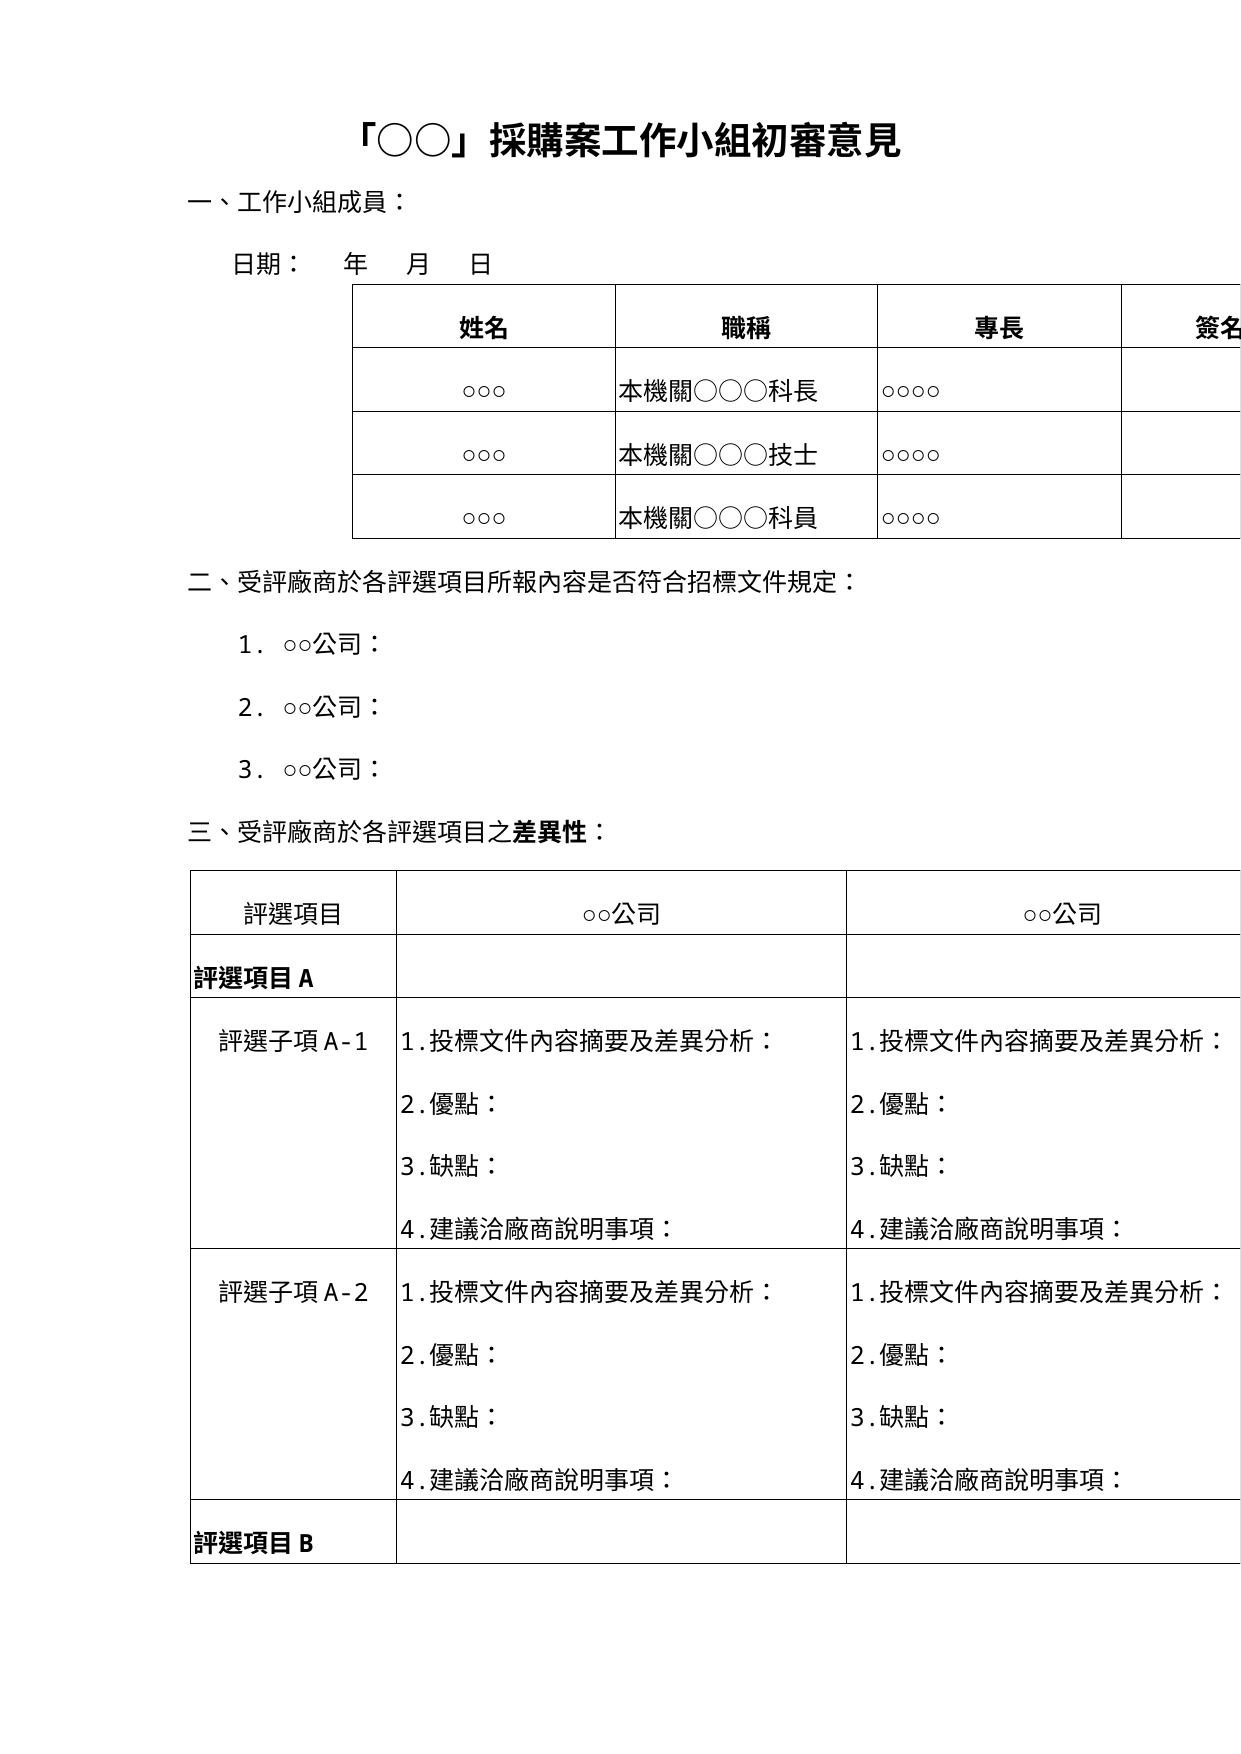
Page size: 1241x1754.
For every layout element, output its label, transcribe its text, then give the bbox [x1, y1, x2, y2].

table_cell ○○○○ [878, 475, 1121, 538]
text 「○○」採購案工作小組初審意見 [187, 96, 1053, 159]
table_header 簽名 [1122, 285, 1240, 347]
table_cell [847, 935, 1240, 997]
text 3. ○○公司： [237, 726, 1053, 789]
table_cell ○○○○ [878, 348, 1121, 411]
table_header 評選項目 [191, 871, 396, 934]
table_cell [847, 1500, 1240, 1563]
table_cell 本機關○○○技士 [616, 412, 877, 474]
text 一、工作小組成員： 日期： 年 月 日 [187, 159, 1053, 284]
table_header ○○公司 [847, 871, 1240, 934]
table_cell 1.投標文件內容摘要及差異分析： 2.優點： 3.缺點： 4.建議洽廠商說明事項： [847, 1249, 1240, 1499]
table_cell 評選子項A-1 [191, 998, 396, 1248]
table_cell [397, 935, 846, 997]
table_cell 1.投標文件內容摘要及差異分析： 2.優點： 3.缺點： 4.建議洽廠商說明事項： [397, 998, 846, 1248]
table_cell [1122, 412, 1240, 474]
text 1. ○○公司： [237, 601, 1053, 664]
table_header ○○公司 [397, 871, 846, 934]
table_cell [397, 1500, 846, 1563]
table_cell ○○○ [353, 412, 615, 474]
table_header 專長 [878, 285, 1121, 347]
table_cell 1.投標文件內容摘要及差異分析： 2.優點： 3.缺點： 4.建議洽廠商說明事項： [847, 998, 1240, 1248]
text 三、受評廠商於各評選項目之差異性： [187, 789, 1053, 851]
table_cell 評選項目A [191, 935, 396, 997]
table_cell ○○○○ [878, 412, 1121, 474]
table_cell [1122, 475, 1240, 538]
table_cell 評選子項A-2 [191, 1249, 396, 1499]
table_header 職稱 [616, 285, 877, 347]
table_cell ○○○ [353, 348, 615, 411]
table_cell 本機關○○○科長 [616, 348, 877, 411]
table_cell ○○○ [353, 475, 615, 538]
table_cell [1122, 348, 1240, 411]
table_cell 評選項目B [191, 1500, 396, 1563]
table_cell 本機關○○○科員 [616, 475, 877, 538]
table_header 姓名 [353, 285, 615, 347]
text 2. ○○公司： [237, 664, 1053, 726]
table_cell 1.投標文件內容摘要及差異分析： 2.優點： 3.缺點： 4.建議洽廠商說明事項： [397, 1249, 846, 1499]
text 二、受評廠商於各評選項目所報內容是否符合招標文件規定： [187, 539, 1053, 601]
